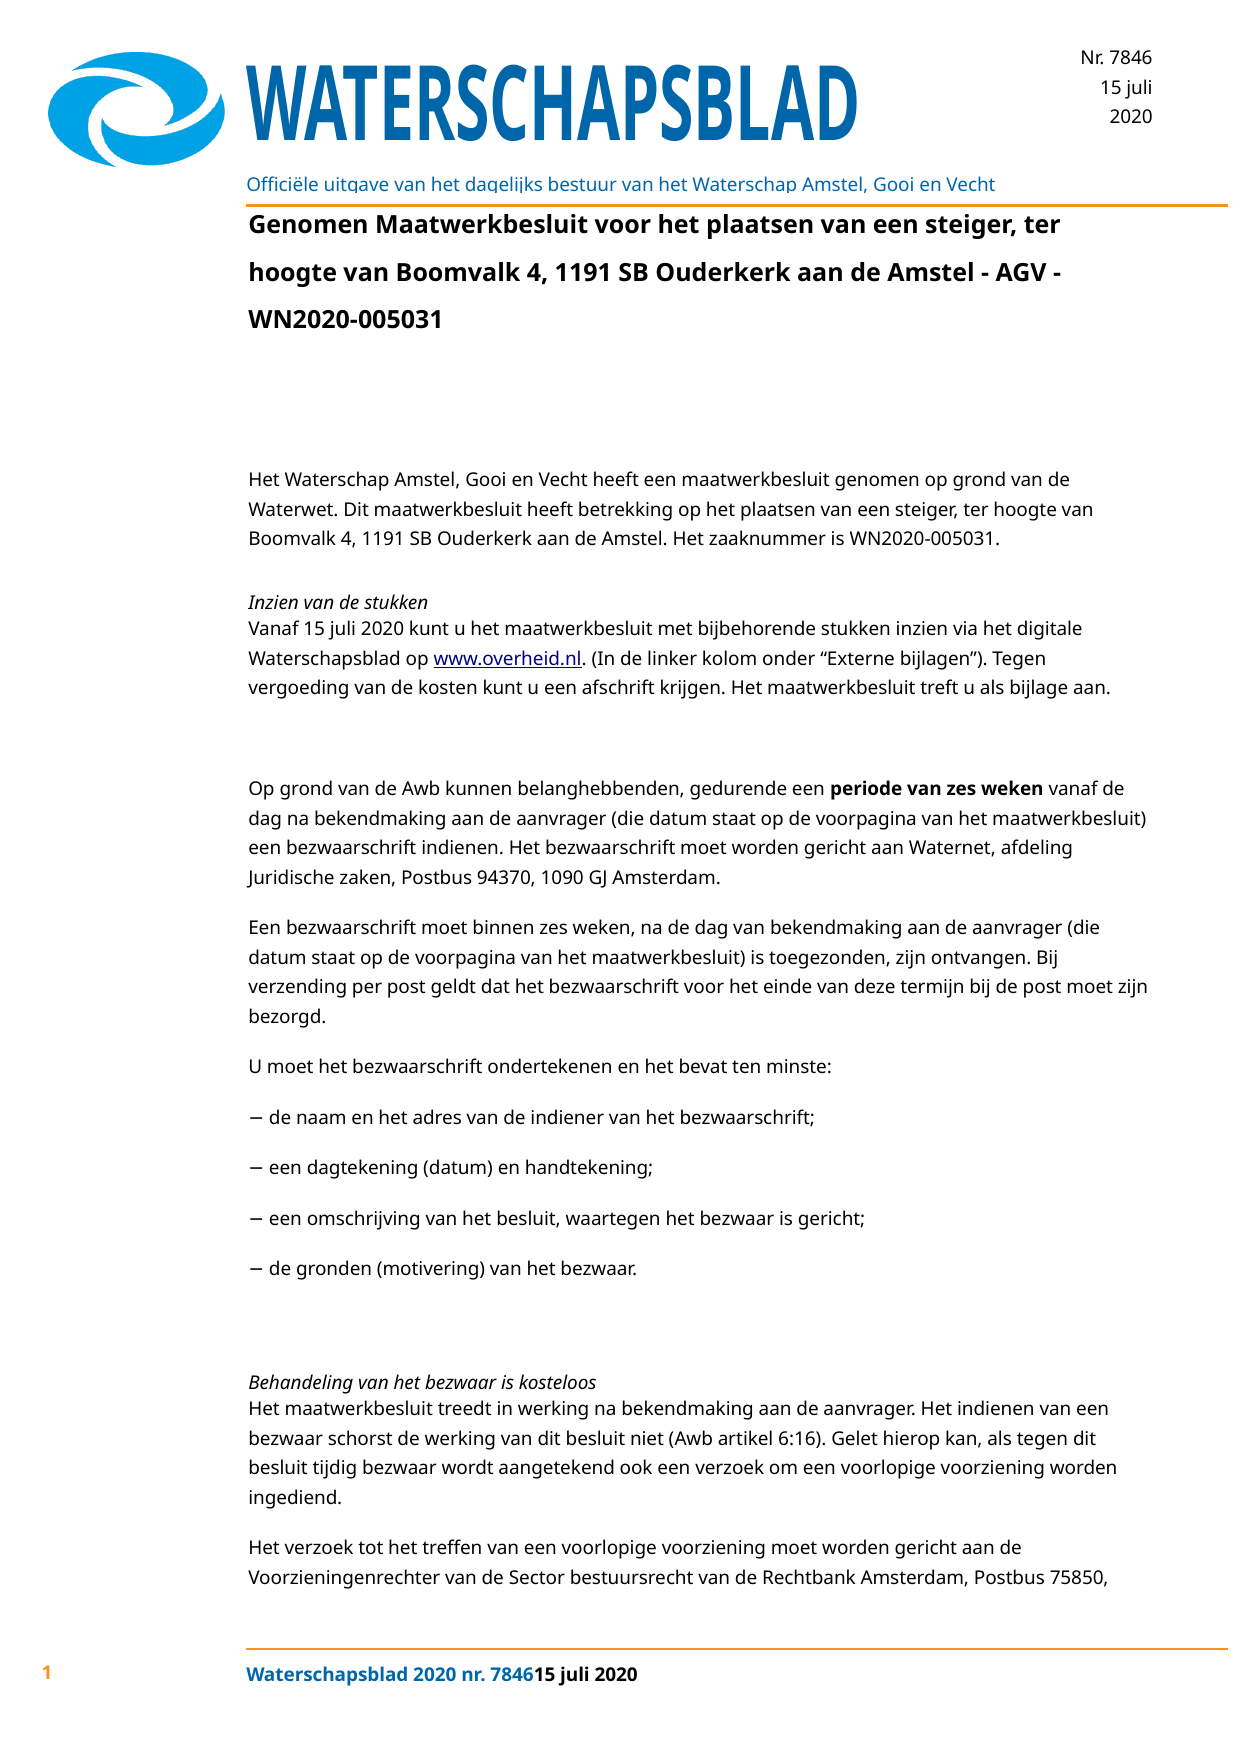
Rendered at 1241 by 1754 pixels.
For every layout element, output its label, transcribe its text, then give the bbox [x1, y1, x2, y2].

picture [41, 47, 231, 172]
text Het maatwerkbesluit treedt in werking na bekendmaking aan de aanvrager. Het indienen van een bezwaar schorst de werking van dit besluit niet (Awb artikel 6:16). Gelet hierop kan, als tegen dit besluit tijdig bezwaar wordt aangetekend ook een verzoek om een voorlopige voorziening worden ingediend. [248, 1395, 1152, 1510]
text − een dagtekening (datum) en handtekening; [248, 1154, 1152, 1180]
text − een omschrijving van het besluit, waartegen het bezwaar is gericht; [248, 1205, 1152, 1231]
text Genomen Maatwerkbesluit voor het plaatsen van een steiger, ter hoogte van Boomvalk 4, 1191 SB Ouderkerk aan de Amstel - AGV - WN2020-005031 [248, 207, 1152, 336]
text Een bezwaarschrift moet binnen zes weken, na de dag van bekendmaking aan de aanvrager (die datum staat op de voorpagina van het maatwerkbesluit) is toegezonden, zijn ontvangen. Bij verzending per post geldt dat het bezwaarschrift voor het einde van deze termijn bij de post moet zijn bezorgd. [248, 914, 1152, 1029]
text Op grond van de Awb kunnen belanghebbenden, gedurende een periode van zes weken vanaf de dag na bekendmaking aan de aanvrager (die datum staat op de voorpagina van het maatwerkbesluit) een bezwaarschrift indienen. Het bezwaarschrift moet worden gericht aan Waternet, afdeling Juridische zaken, Postbus 94370, 1090 GJ Amsterdam. [248, 775, 1152, 890]
text Vanaf 15 juli 2020 kunt u het maatwerkbesluit met bijbehorende stukken inzien via het digitale Waterschapsblad op www.overheid.nl. (In de linker kolom onder “Externe bijlagen”). Tegen vergoeding van de kosten kunt u een afschrift krijgen. Het maatwerkbesluit treft u als bijlage aan. [248, 615, 1152, 700]
text Het Waterschap Amstel, Gooi en Vecht heeft een maatwerkbesluit genomen op grond van de Waterwet. Dit maatwerkbesluit heeft betrekking op het plaatsen van een steiger, ter hoogte van Boomvalk 4, 1191 SB Ouderkerk aan de Amstel. Het zaaknummer is WN2020-005031. [248, 466, 1152, 551]
text Inzien van de stukken [248, 589, 1152, 615]
text Behandeling van het bezwaar is kosteloos [248, 1369, 1152, 1395]
text − de gronden (motivering) van het bezwaar. [248, 1255, 1152, 1281]
text Het verzoek tot het treffen van een voorlopige voorziening moet worden gericht aan de Voorzieningenrechter van de Sector bestuursrecht van de Rechtbank Amsterdam, Postbus 75850, [248, 1534, 1152, 1590]
text U moet het bezwaarschrift ondertekenen en het bevat ten minste: [248, 1053, 1152, 1079]
text − de naam en het adres van de indiener van het bezwaarschrift; [248, 1104, 1152, 1130]
